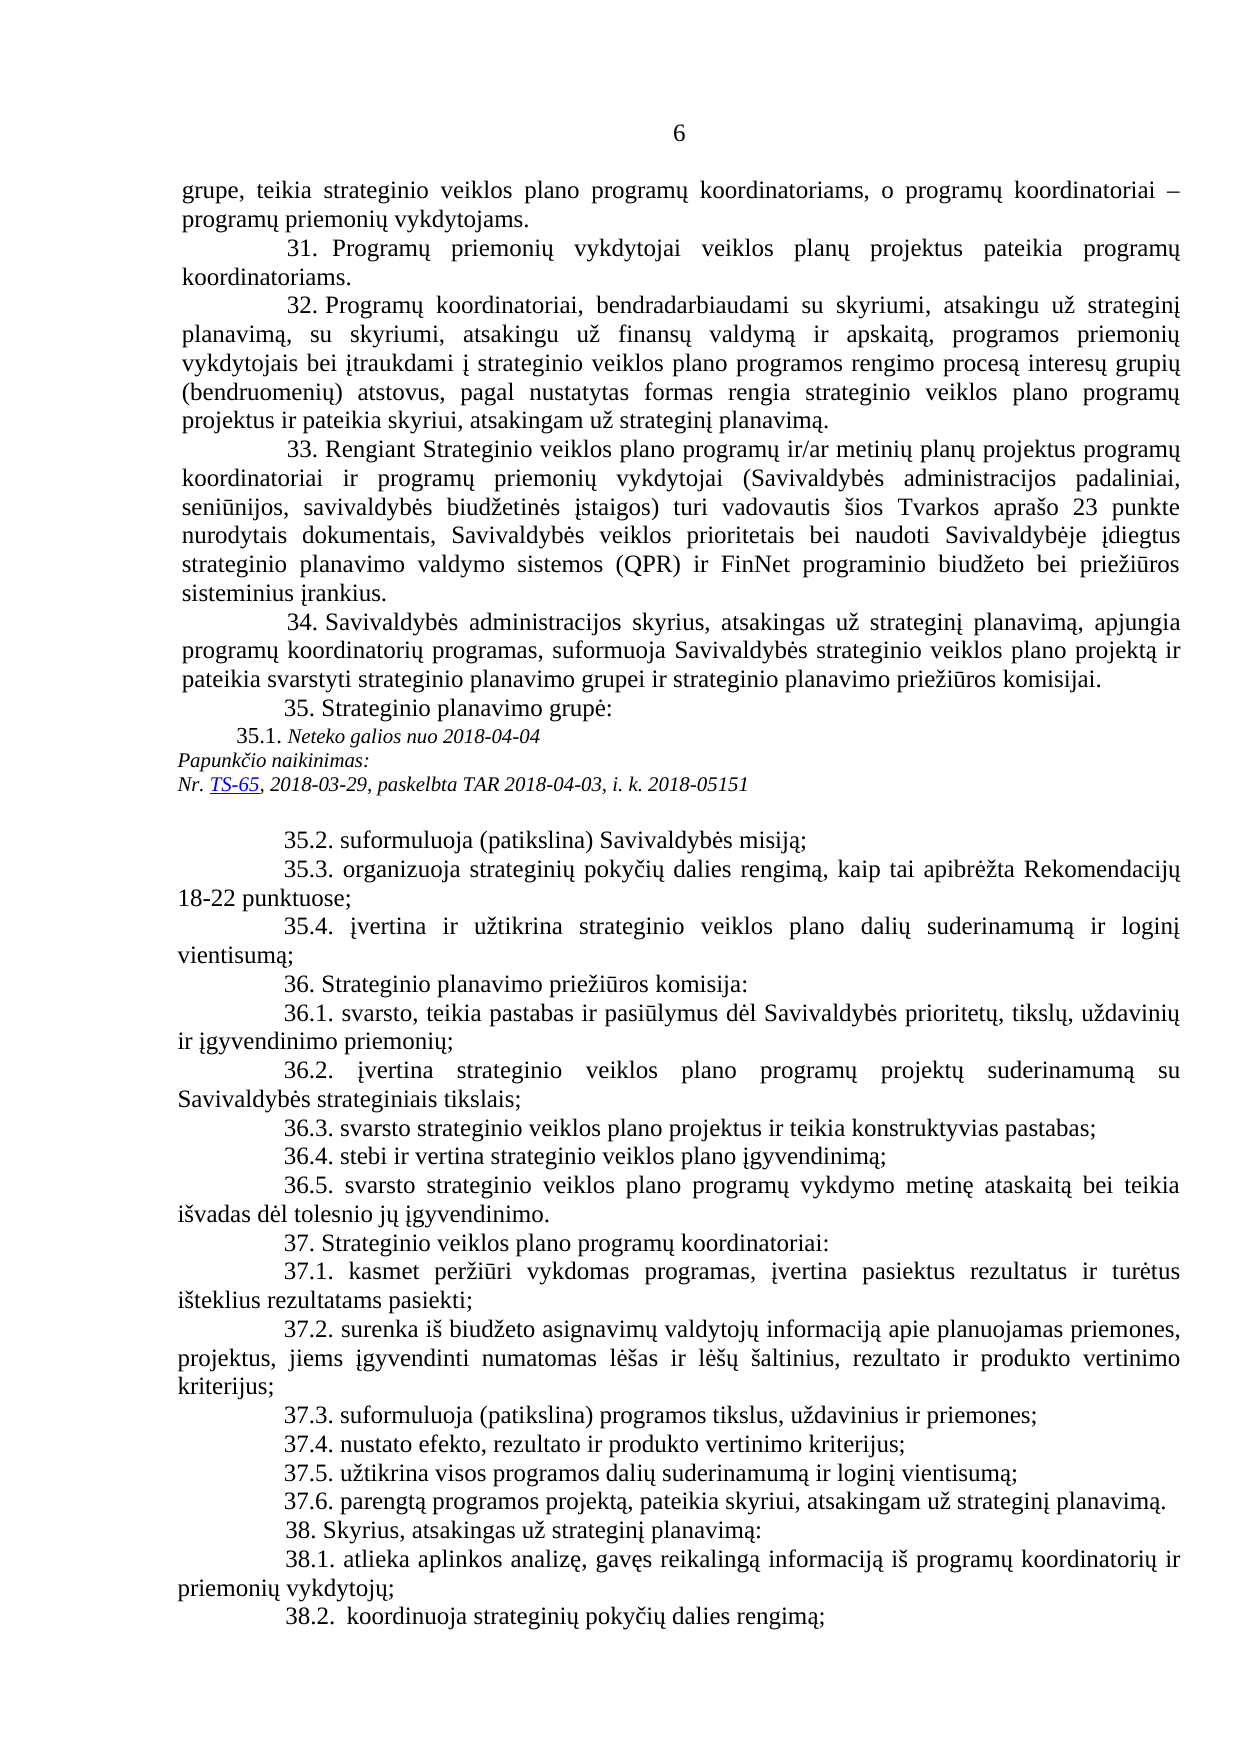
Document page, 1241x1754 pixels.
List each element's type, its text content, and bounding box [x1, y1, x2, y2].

text 36.1. svarsto, teikia pastabas ir pasiūlymus dėl Savivaldybės prioritetų, tikslų, uždavinių ir įgyvendinimo priemonių; [177, 998, 1181, 1055]
text Nr. TS-65, 2018-03-29, paskelbta TAR 2018-04-03, i. k. 2018-05151 [177, 772, 1181, 796]
text 32. Programų koordinatoriai, bendradarbiaudami su skyriumi, atsakingu už strateginį planavimą, su skyriumi, atsakingu už finansų valdymą ir apskaitą, programos priemonių vykdytojais bei įtraukdami į strateginio veiklos plano programos rengimo procesą interesų grupių (bendruomenių) atstovus, pagal nustatytas formas rengia strateginio veiklos plano programų projektus ir pateikia skyriui, atsakingam už strateginį planavimą. [182, 291, 1181, 434]
text Papunkčio naikinimas: [177, 748, 1181, 772]
text 36.2. įvertina strateginio veiklos plano programų projektų suderinamumą su Savivaldybės strateginiais tikslais; [177, 1055, 1181, 1113]
text grupe, teikia strateginio veiklos plano programų koordinatoriams, o programų koordinatoriai – programų priemonių vykdytojams. [182, 176, 1181, 233]
text 37.1. kasmet peržiūri vykdomas programas, įvertina pasiektus rezultatus ir turėtus išteklius rezultatams pasiekti; [177, 1256, 1181, 1314]
text 35. Strateginio planavimo grupė: [177, 693, 1181, 722]
text 35.4. įvertina ir užtikrina strateginio veiklos plano dalių suderinamumą ir loginį vientisumą; [177, 911, 1181, 969]
text 34. Savivaldybės administracijos skyrius, atsakingas už strateginį planavimą, apjungia programų koordinatorių programas, suformuoja Savivaldybės strateginio veiklos plano projektą ir pateikia svarstyti strateginio planavimo grupei ir strateginio planavimo priežiūros komisijai. [182, 607, 1181, 693]
text 37.5. užtikrina visos programos dalių suderinamumą ir loginį vientisumą; [177, 1458, 1181, 1486]
text 37.2. surenka iš biudžeto asignavimų valdytojų informaciją apie planuojamas priemones, projektus, jiems įgyvendinti numatomas lėšas ir lėšų šaltinius, rezultato ir produkto vertinimo kriterijus; [177, 1314, 1181, 1400]
text 37.6. parengtą programos projektą, pateikia skyriui, atsakingam už strateginį planavimą. [177, 1486, 1181, 1515]
text 33. Rengiant Strateginio veiklos plano programų ir/ar metinių planų projektus programų koordinatoriai ir programų priemonių vykdytojai (Savivaldybės administracijos padaliniai, seniūnijos, savivaldybės biudžetinės įstaigos) turi vadovautis šios Tvarkos aprašo 23 punkte nurodytais dokumentais, Savivaldybės veiklos prioritetais bei naudoti Savivaldybėje įdiegtus strateginio planavimo valdymo sistemos (QPR) ir FinNet programinio biudžeto bei priežiūros sisteminius įrankius. [182, 434, 1181, 607]
text 36.3. svarsto strateginio veiklos plano projektus ir teikia konstruktyvias pastabas; [177, 1113, 1181, 1141]
text 35.1. Neteko galios nuo 2018-04-04 [177, 722, 1181, 748]
text 38. Skyrius, atsakingas už strateginį planavimą: [177, 1515, 1181, 1544]
text 38.2. koordinuoja strateginių pokyčių dalies rengimą; [177, 1601, 1181, 1630]
text 35.2. suformuluoja (patikslina) Savivaldybės misiją; [177, 825, 1181, 854]
text 37.4. nustato efekto, rezultato ir produkto vertinimo kriterijus; [177, 1429, 1181, 1458]
text 36.4. stebi ir vertina strateginio veiklos plano įgyvendinimą; [177, 1141, 1181, 1170]
text 31. Programų priemonių vykdytojai veiklos planų projektus pateikia programų koordinatoriams. [182, 233, 1181, 291]
text 35.3. organizuoja strateginių pokyčių dalies rengimą, kaip tai apibrėžta Rekomendacijų 18-22 punktuose; [177, 854, 1181, 911]
text 36.5. svarsto strateginio veiklos plano programų vykdymo metinę ataskaitą bei teikia išvadas dėl tolesnio jų įgyvendinimo. [177, 1170, 1181, 1228]
text 37. Strateginio veiklos plano programų koordinatoriai: [177, 1228, 1181, 1256]
text 38.1. atlieka aplinkos analizę, gavęs reikalingą informaciją iš programų koordinatorių ir priemonių vykdytojų; [177, 1544, 1181, 1601]
text 37.3. suformuluoja (patikslina) programos tikslus, uždavinius ir priemones; [177, 1400, 1181, 1429]
text 36. Strateginio planavimo priežiūros komisija: [177, 969, 1181, 998]
